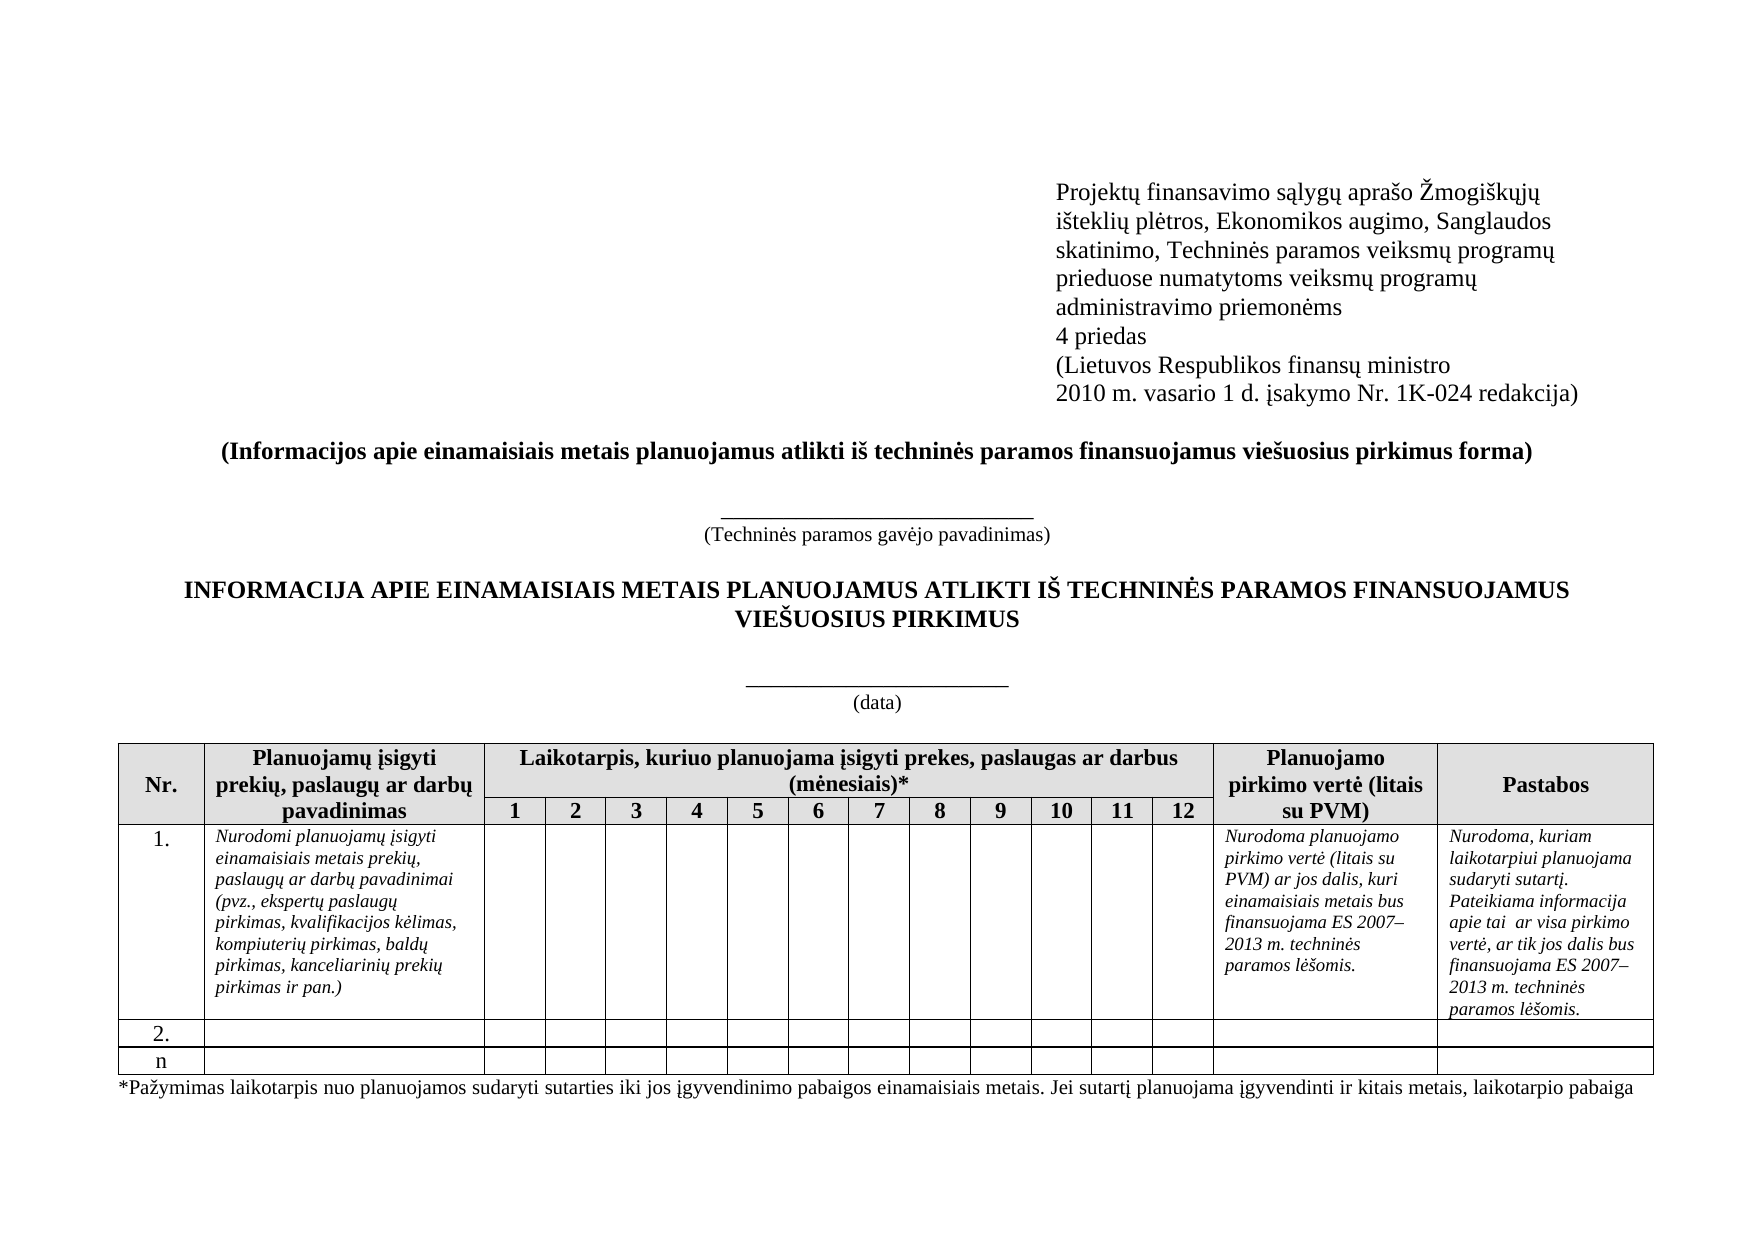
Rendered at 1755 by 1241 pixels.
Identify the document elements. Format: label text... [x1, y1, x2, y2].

table_header Pastabos [1438, 744, 1653, 824]
text prieduose numatytoms veiksmų programų [1056, 263, 1636, 292]
table_header Laikotarpis, kuriuo planuojama įsigyti prekes, paslaugas ar darbus (mėnesiais)* [485, 744, 1213, 797]
text skatinimo, Techninės paramos veiksmų programų [1056, 235, 1636, 263]
table_cell [849, 1020, 909, 1046]
table_cell Nurodoma planuojamo pirkimo vertė (litais su PVM) ar jos dalis, kuri einamaisiais metais bus finansuojama ES 2007–2013 m. techninės paramos lėšomis. [1214, 825, 1437, 1019]
table_cell 9 [971, 798, 1031, 824]
table_cell 1. [119, 825, 204, 1019]
table_cell [606, 1020, 666, 1046]
text (data) [118, 690, 1636, 714]
table_cell [728, 825, 788, 1019]
text 2010 m. vasario 1 d. įsakymo Nr. 1K-024 redakcija) [1056, 378, 1636, 407]
text _________________________ [118, 493, 1636, 522]
table_cell [849, 1048, 909, 1074]
table_cell Nurodoma, kuriam laikotarpiui planuojama sudaryti sutartį. Pateikiama informacija apie tai ar visa pirkimo vertė, ar tik jos dalis bus finansuojama ES 2007–2013 m. techninės paramos lėšomis. [1438, 825, 1653, 1019]
table_cell [910, 1048, 970, 1074]
table_cell [1032, 1048, 1091, 1074]
table_cell [971, 1020, 1031, 1046]
table_cell 11 [1092, 798, 1152, 824]
table_cell [728, 1020, 788, 1046]
table_cell [546, 1048, 605, 1074]
text 4 priedas [1056, 321, 1636, 350]
table_cell [667, 1020, 727, 1046]
table_cell [606, 1048, 666, 1074]
table_cell [1153, 825, 1213, 1019]
table_cell 6 [789, 798, 848, 824]
table_cell 1 [485, 798, 545, 824]
table_cell [485, 825, 545, 1019]
table_cell [971, 825, 1031, 1019]
table_cell [1214, 1020, 1437, 1046]
table_cell [910, 1020, 970, 1046]
table_cell [667, 825, 727, 1019]
table_cell [1214, 1048, 1437, 1074]
table_cell 12 [1153, 798, 1213, 824]
text administravimo priemonėms [1056, 292, 1636, 321]
table_header Planuojamų įsigyti prekių, paslaugų ar darbų pavadinimas [205, 744, 484, 824]
table_cell n [119, 1048, 204, 1074]
table_cell 2. [119, 1020, 204, 1046]
text (Informacijos apie einamaisiais metais planuojamus atlikti iš techninės paramos finansuojamus viešuosius pirkimus forma) [118, 436, 1636, 465]
table_cell 5 [728, 798, 788, 824]
table_cell [485, 1020, 545, 1046]
table_cell [1438, 1020, 1653, 1046]
text išteklių plėtros, Ekonomikos augimo, Sanglaudos [1056, 206, 1636, 235]
table_cell 4 [667, 798, 727, 824]
table_cell 2 [546, 798, 605, 824]
table_cell 8 [910, 798, 970, 824]
table_cell [1092, 1020, 1152, 1046]
text INFORMACIJA APIE EINAMAISIAIS METAIS PLANUOJAMUS ATLIKTI IŠ TECHNINĖS PARAMOS FINANSUOJAMUS VIEŠUOSIUS PIRKIMUS [118, 575, 1636, 632]
text *Pažymimas laikotarpis nuo planuojamos sudaryti sutarties iki jos įgyvendinimo pabaigos einamaisiais metais. Jei sutartį planuojama įgyvendinti ir kitais metais, laikotarpio pabaiga [118, 1075, 1636, 1099]
table_cell [1092, 825, 1152, 1019]
table_cell [910, 825, 970, 1019]
table_cell [789, 825, 848, 1019]
table_cell [1032, 1020, 1091, 1046]
table_cell [1032, 825, 1091, 1019]
table_cell [789, 1048, 848, 1074]
table_cell 3 [606, 798, 666, 824]
table_cell 7 [849, 798, 909, 824]
text Projektų finansavimo sąlygų aprašo Žmogiškųjų [1056, 177, 1636, 206]
table_cell [606, 825, 666, 1019]
table_cell 10 [1032, 798, 1091, 824]
table_cell [1153, 1020, 1213, 1046]
table_cell Nurodomi planuojamų įsigyti einamaisiais metais prekių, paslaugų ar darbų pavadinimai (pvz., ekspertų paslaugų pirkimas, kvalifikacijos kėlimas, kompiuterių pirkimas, baldų pirkimas, kanceliarinių prekių pirkimas ir pan.) [205, 825, 484, 1019]
table_cell [971, 1048, 1031, 1074]
table_header Planuojamo pirkimo vertė (litais su PVM) [1214, 744, 1437, 824]
text (Techninės paramos gavėjo pavadinimas) [118, 522, 1636, 546]
table_cell [728, 1048, 788, 1074]
table_cell [205, 1020, 484, 1046]
table_cell [789, 1020, 848, 1046]
table_header Nr. [119, 744, 204, 824]
table_cell [849, 825, 909, 1019]
table_cell [1438, 1048, 1653, 1074]
table_cell [1092, 1048, 1152, 1074]
table_cell [485, 1048, 545, 1074]
table_cell [205, 1048, 484, 1074]
table_cell [546, 825, 605, 1019]
table_cell [667, 1048, 727, 1074]
table_cell [1153, 1048, 1213, 1074]
table_cell [546, 1020, 605, 1046]
text (Lietuvos Respublikos finansų ministro [1056, 350, 1636, 378]
text _____________________ [118, 661, 1636, 690]
